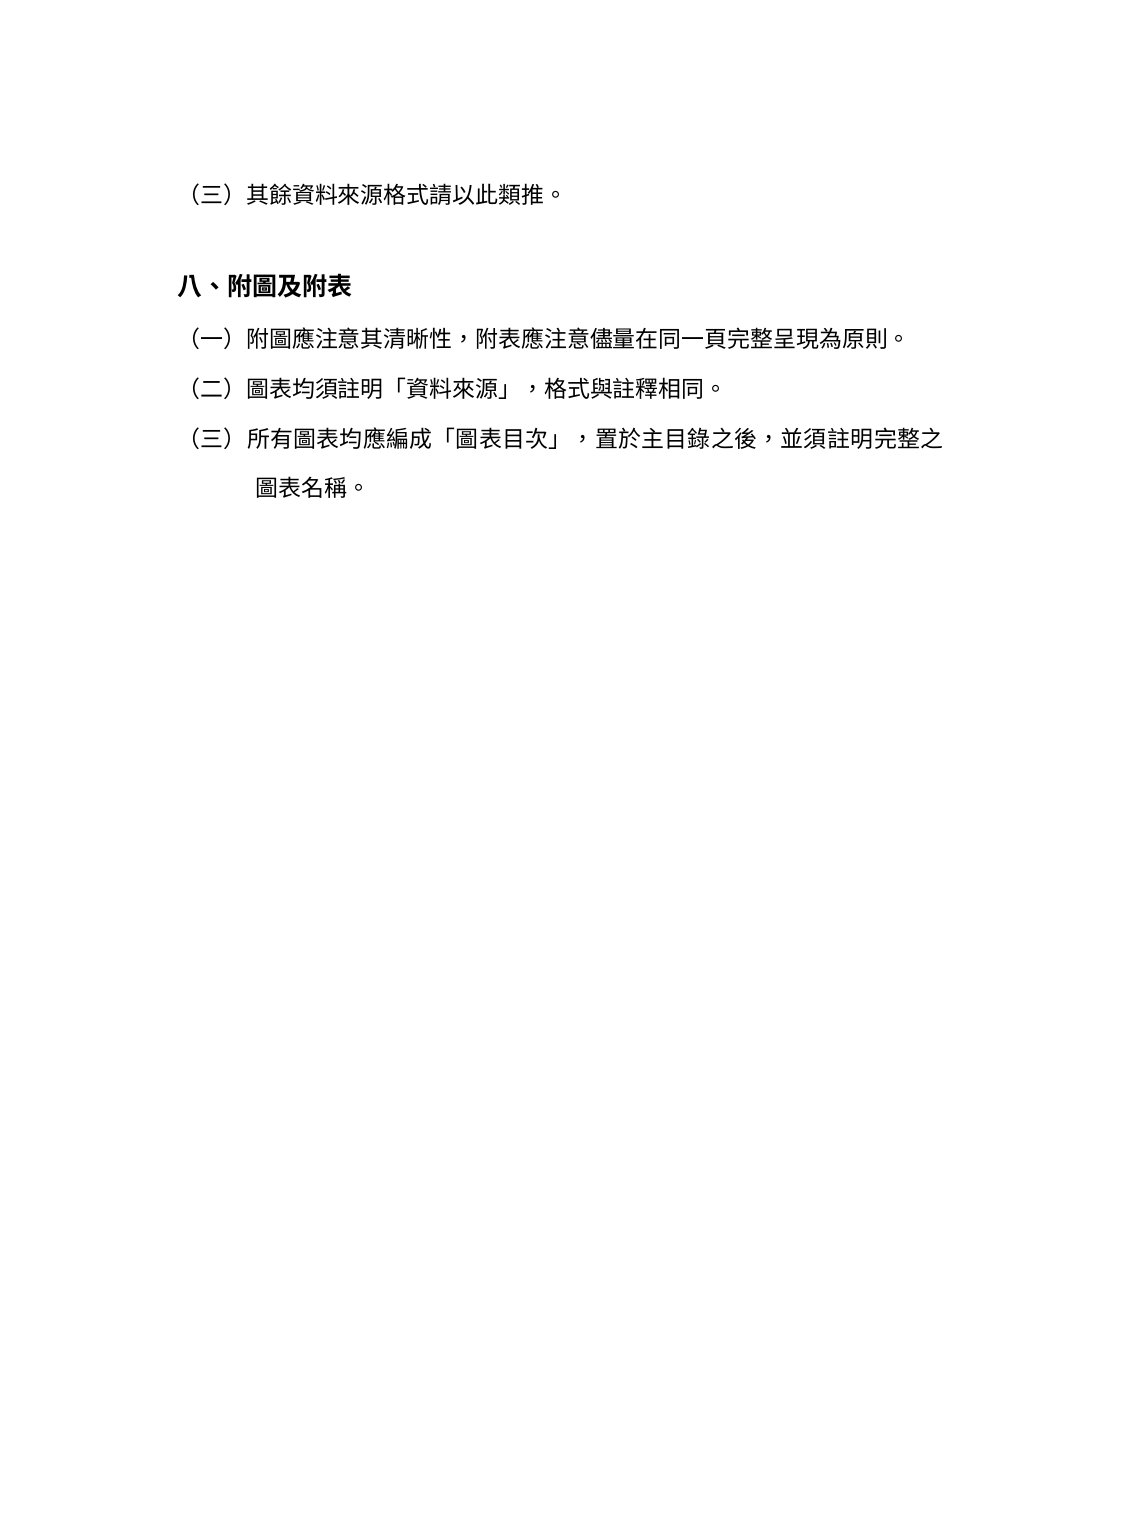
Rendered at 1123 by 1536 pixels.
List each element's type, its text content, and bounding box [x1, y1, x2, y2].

text （二）圖表均須註明「資料來源」，格式與註釋相同。 [177, 371, 945, 404]
text 八、附圖及附表 [177, 266, 945, 303]
text （一）附圖應注意其清晰性，附表應注意儘量在同一頁完整呈現為原則。 [177, 321, 945, 354]
text （三）所有圖表均應編成「圖表目次」，置於主目錄之後，並須註明完整之圖表名稱。 [177, 420, 945, 503]
text （三）其餘資料來源格式請以此類推。 [177, 177, 945, 210]
